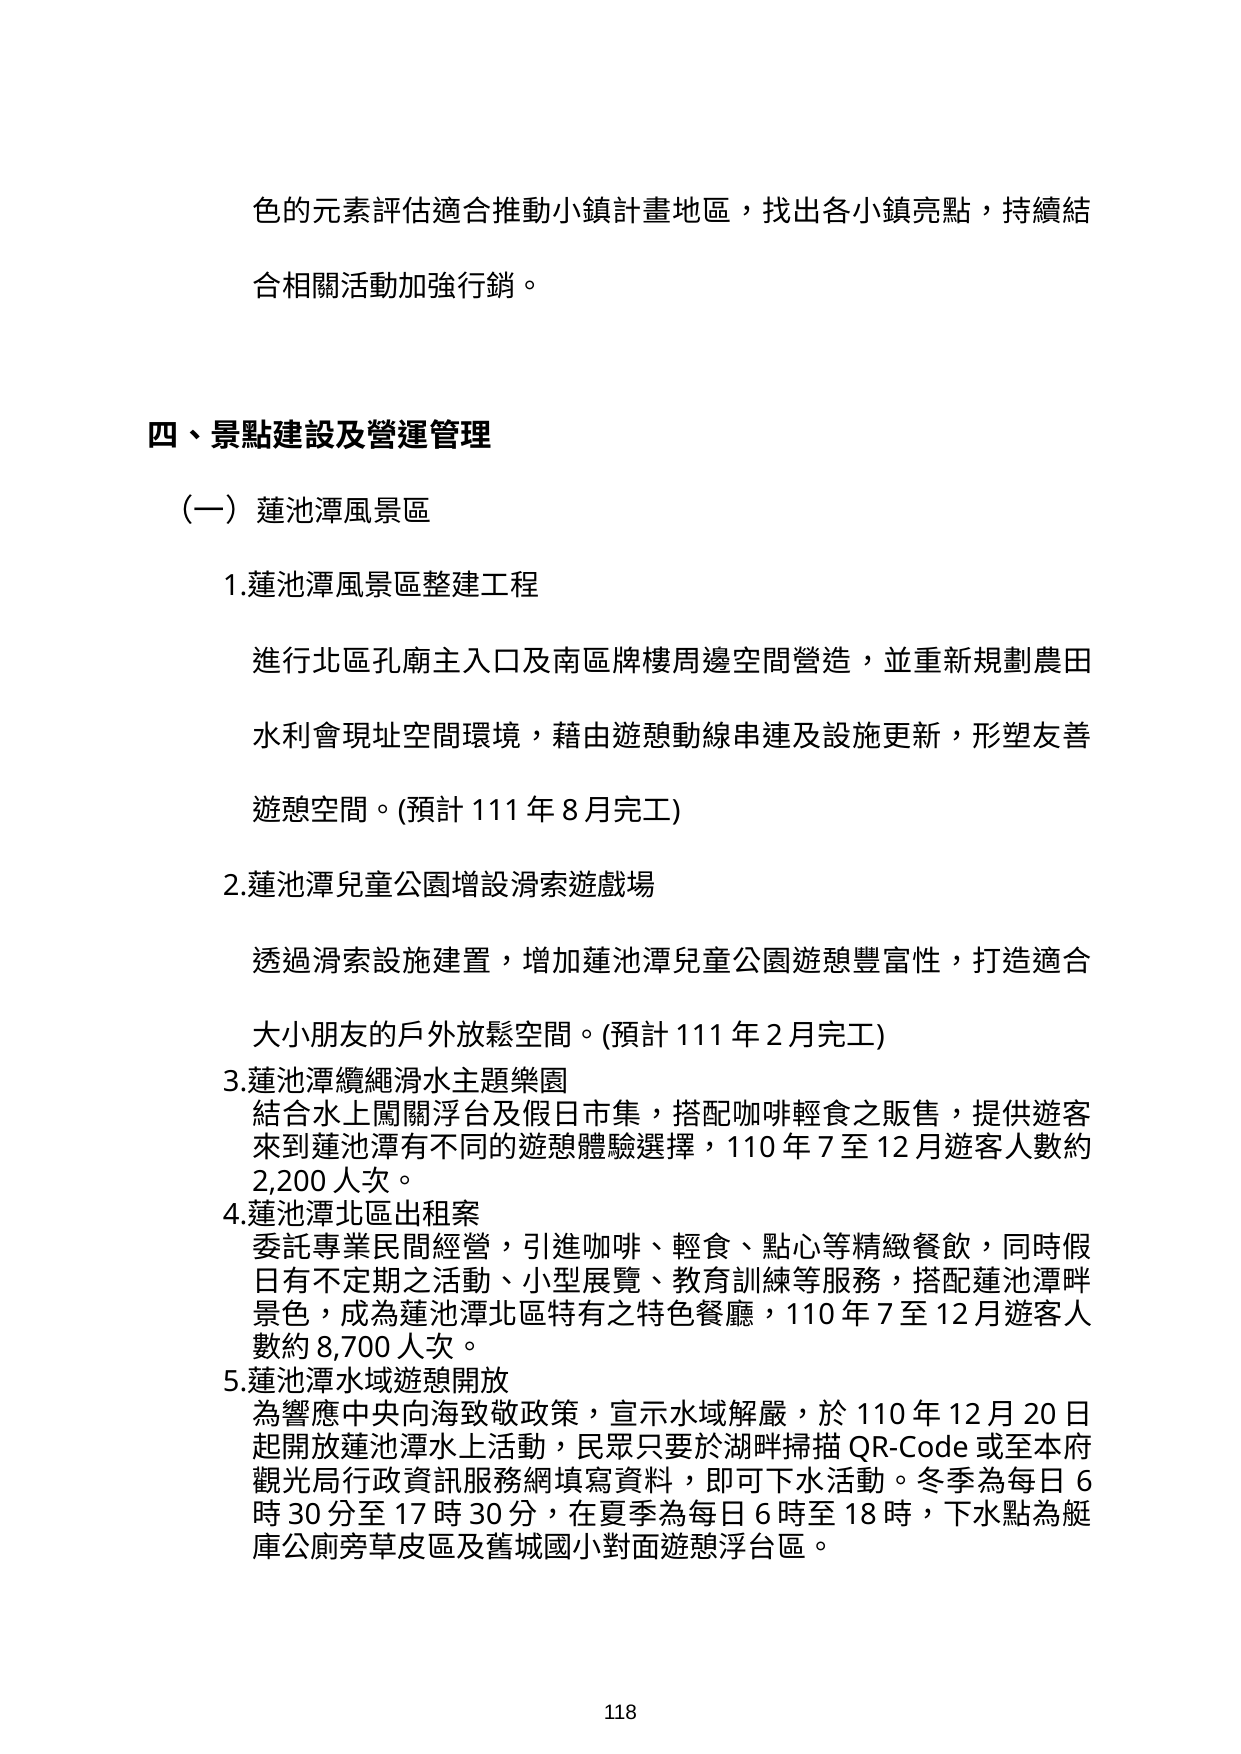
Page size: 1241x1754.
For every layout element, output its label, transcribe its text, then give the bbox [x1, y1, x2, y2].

text 3.蓮池潭纜繩滑水主題樂園 結合水上闖關浮台及假日市集，搭配咖啡輕食之販售，提供遊客來到蓮池潭有不同的遊憩體驗選擇，110年7至12月遊客人數約2,200人次。 [223, 1064, 1092, 1198]
text 4.蓮池潭北區出租案 委託專業民間經營，引進咖啡、輕食、點心等精緻餐飲，同時假日有不定期之活動、小型展覽、教育訓練等服務，搭配蓮池潭畔景色，成為蓮池潭北區特有之特色餐廳，110年7至12月遊客人數約8,700人次。 [223, 1198, 1092, 1364]
text （一）蓮池潭風景區 [162, 464, 1092, 539]
text 色的元素評估適合推動小鎮計畫地區，找出各小鎮亮點，持續結合相關活動加強行銷。 [253, 164, 1092, 314]
text 2.蓮池潭兒童公園增設滑索遊戲場 透過滑索設施建置，增加蓮池潭兒童公園遊憩豐富性，打造適合大小朋友的戶外放鬆空間。(預計111年2月完工) [223, 839, 1092, 1064]
text 1.蓮池潭風景區整建工程 進行北區孔廟主入口及南區牌樓周邊空間營造，並重新規劃農田水利會現址空間環境，藉由遊憩動線串連及設施更新，形塑友善遊憩空間。(預計111年8月完工) [223, 539, 1092, 839]
text 5.蓮池潭水域遊憩開放 為響應中央向海致敬政策，宣示水域解嚴，於110年12月20日起開放蓮池潭水上活動，民眾只要於湖畔掃描QR-Code或至本府觀光局行政資訊服務網填寫資料，即可下水活動。冬季為每日6時30分至17時30分，在夏季為每日6時至18時，下水點為艇庫公廁旁草皮區及舊城國小對面遊憩浮台區。 [223, 1364, 1092, 1564]
text 四、景點建設及營運管理 [148, 389, 1092, 464]
